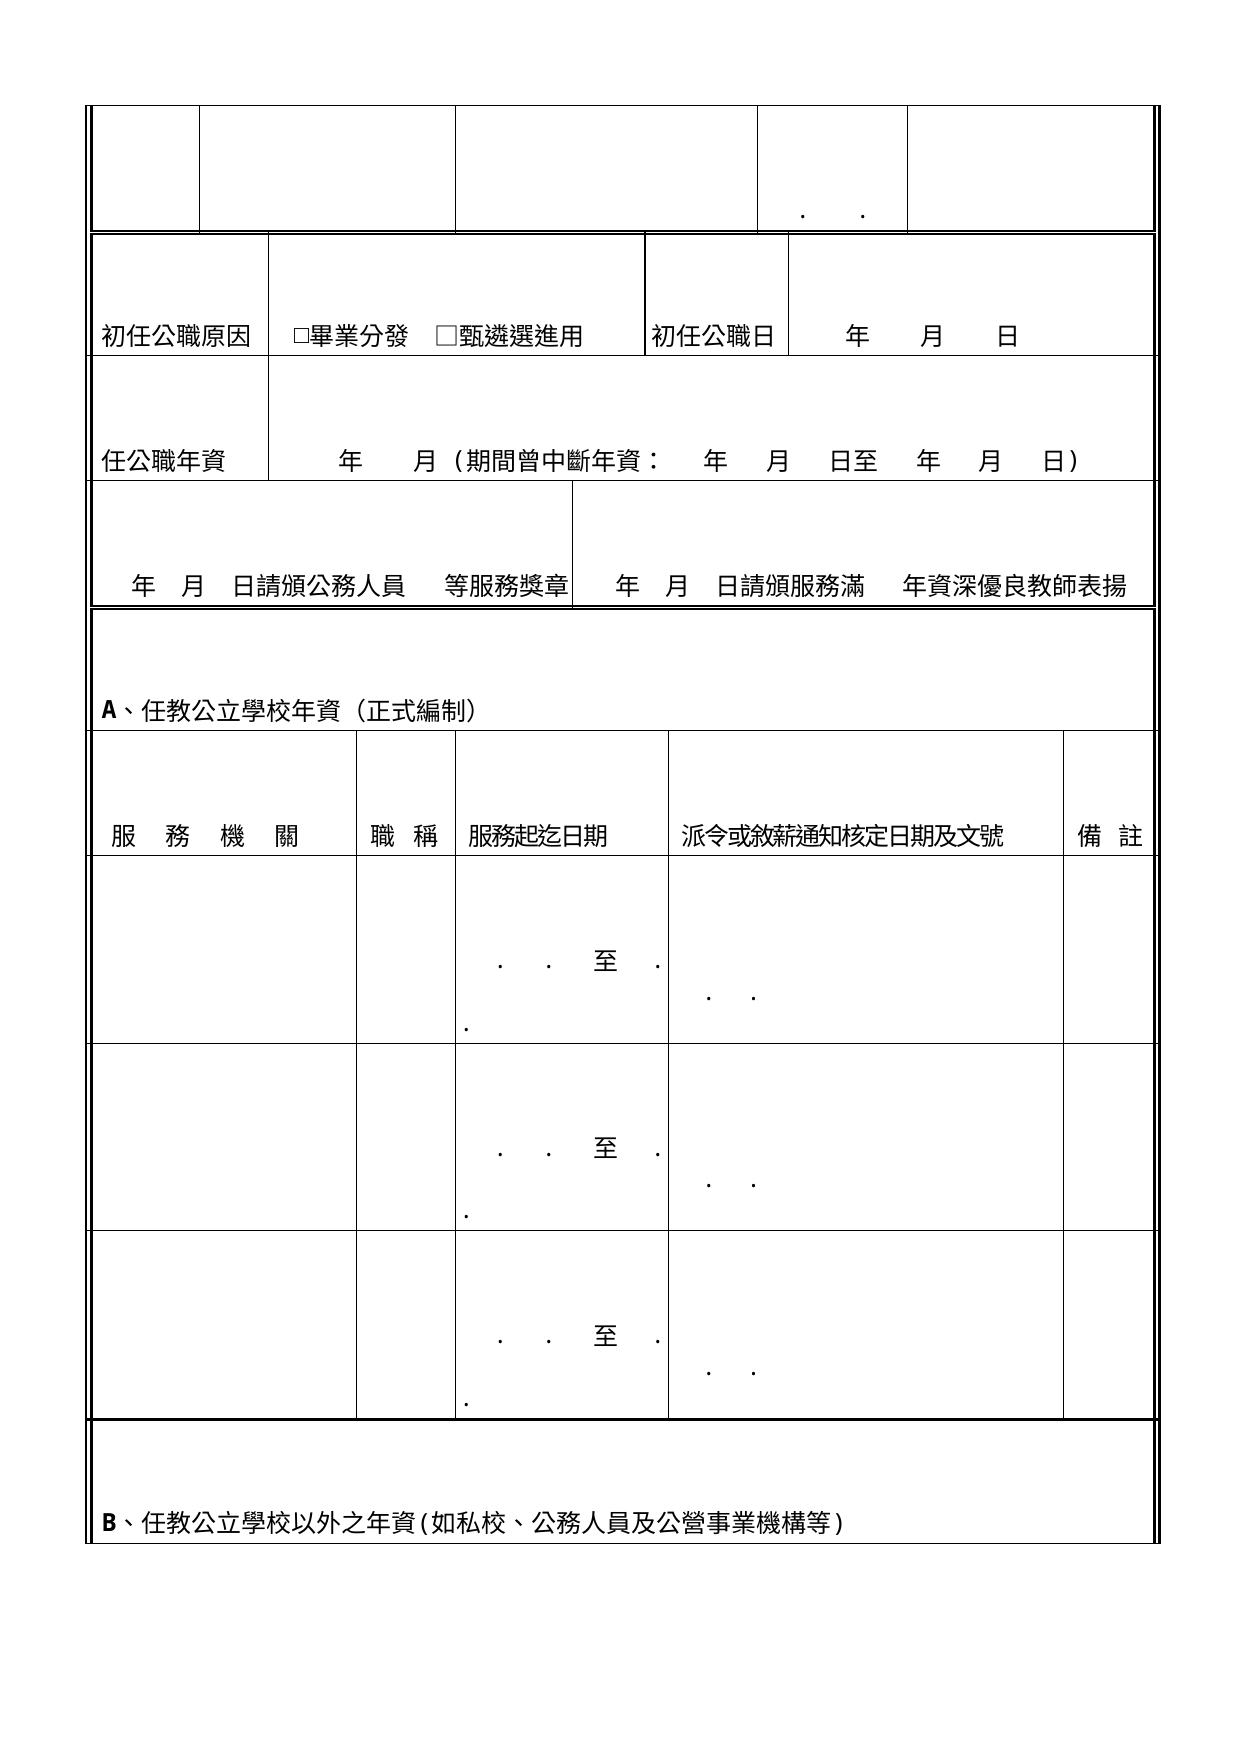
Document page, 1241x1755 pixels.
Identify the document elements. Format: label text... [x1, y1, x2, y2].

table_cell [93, 856, 356, 1043]
table_cell □畢業分發 □甄遴選進用 [269, 235, 644, 355]
table_cell . . [669, 1231, 1063, 1418]
table_cell [93, 1044, 356, 1230]
table_cell 初任公職原因 [93, 235, 268, 355]
table_cell B、任教公立學校以外之年資(如私校、公務人員及公營事業機構等) [93, 1421, 1153, 1543]
table_cell . . 至 . . [456, 1044, 668, 1230]
table_cell 派令或敘薪通知核定日期及文號 [669, 731, 1063, 855]
table_cell [456, 106, 757, 230]
table_cell [1064, 1231, 1153, 1418]
table_cell 服 務 機 關 [93, 731, 356, 855]
table_cell 年 月 日請頒服務滿 年資深優良教師表揚 [573, 481, 1153, 605]
table_cell . . [669, 856, 1063, 1043]
table_cell A、任教公立學校年資（正式編制） [93, 610, 1153, 730]
table_cell [1064, 856, 1153, 1043]
table_cell . . 至 . . [456, 1231, 668, 1418]
table_cell [93, 106, 199, 230]
table_cell [357, 856, 455, 1043]
table_cell [200, 106, 455, 230]
table_cell . . [758, 106, 907, 230]
table_cell 任公職年資 [93, 356, 268, 480]
table_cell 年 月 日 [789, 235, 1153, 355]
table_cell 服務起迄日期 [456, 731, 668, 855]
table_cell 備 註 [1064, 731, 1153, 855]
table_cell [357, 1231, 455, 1418]
table_cell [357, 1044, 455, 1230]
table_cell [908, 106, 1153, 230]
table_cell 初任公職日 [646, 235, 788, 355]
table_cell . . [669, 1044, 1063, 1230]
table_cell [93, 1231, 356, 1418]
table_cell 年 月 (期間曾中斷年資： 年 月 日至 年 月 日) [269, 356, 1153, 480]
table_cell 職 稱 [357, 731, 455, 855]
table_cell [1064, 1044, 1153, 1230]
table_cell . . 至 . . [456, 856, 668, 1043]
table_cell 年 月 日請頒公務人員 等服務獎章 [93, 481, 572, 605]
